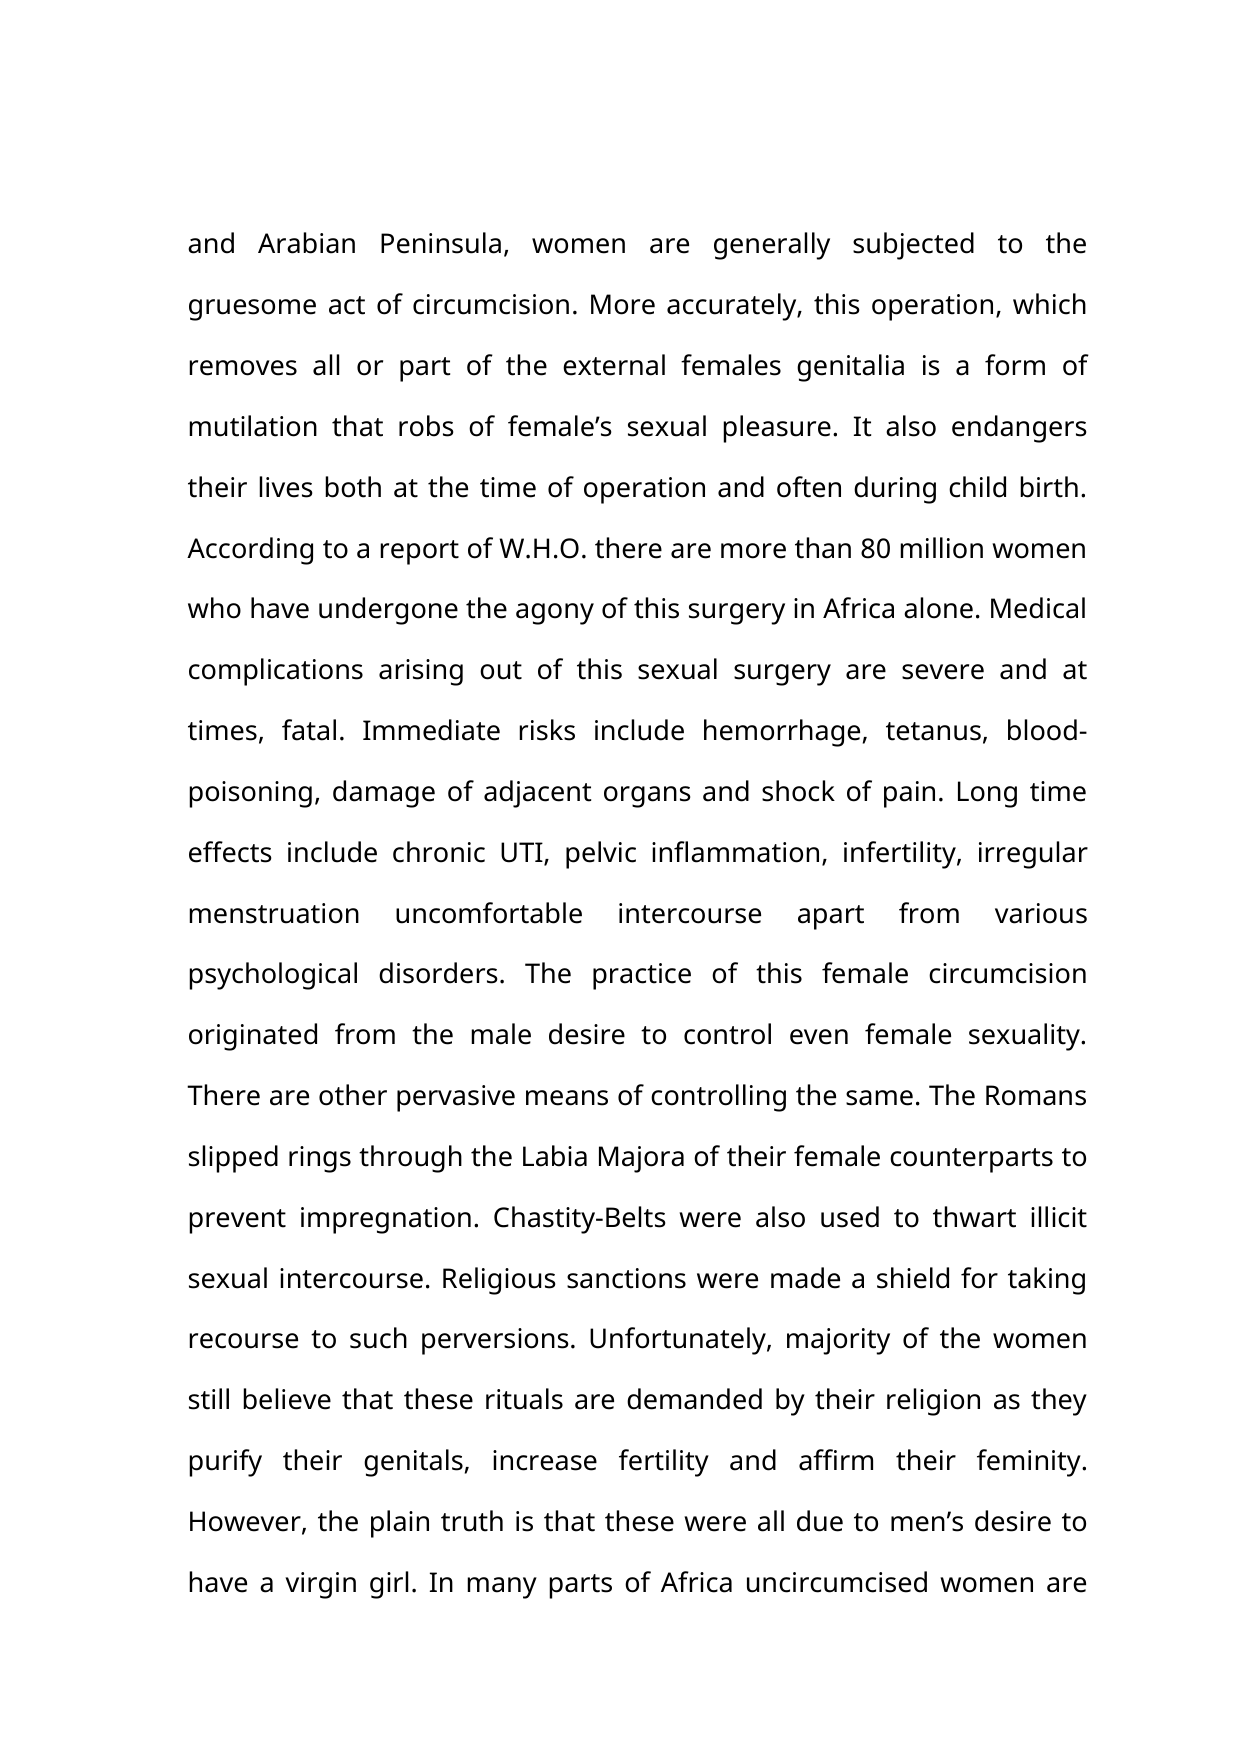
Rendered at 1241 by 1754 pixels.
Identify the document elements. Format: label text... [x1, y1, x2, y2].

text and Arabian Peninsula, women are generally subjected to the gruesome act of circumcision. More accurately, this operation, which removes all or part of the external females genitalia is a form of mutilation that robs of female’s sexual pleasure. It also endangers their lives both at the time of operation and often during child birth. According to a report of W.H.O. there are more than 80 million women who have undergone the agony of this surgery in Africa alone. Medical complications arising out of this sexual surgery are severe and at times, fatal. Immediate risks include hemorrhage, tetanus, blood-poisoning, damage of adjacent organs and shock of pain. Long time effects include chronic UTI, pelvic inflammation, infertility, irregular menstruation uncomfortable intercourse apart from various psychological disorders. The practice of this female circumcision originated from the male desire to control even female sexuality. There are other pervasive means of controlling the same. The Romans slipped rings through the Labia Majora of their female counterparts to prevent impregnation. Chastity-Belts were also used to thwart illicit sexual intercourse. Religious sanctions were made a shield for taking recourse to such perversions. Unfortunately, majority of the women still believe that these rituals are demanded by their religion as they purify their genitals, increase fertility and affirm their feminity. However, the plain truth is that these were all due to men’s desire to have a virgin girl. In many parts of Africa uncircumcised women are [187, 225, 1089, 1600]
